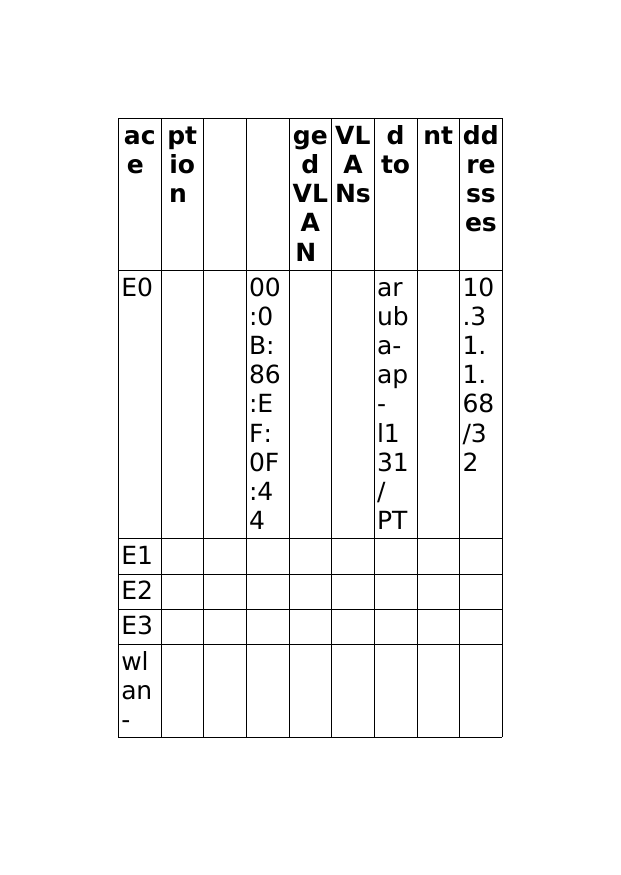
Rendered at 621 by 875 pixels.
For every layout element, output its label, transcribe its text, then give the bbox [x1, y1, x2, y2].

table_cell [460, 610, 502, 644]
table_cell [290, 271, 331, 538]
table_cell wlan- [119, 645, 161, 737]
table_cell [290, 645, 331, 737]
table_cell [162, 575, 203, 608]
table_cell [460, 575, 502, 608]
table_cell [290, 610, 331, 644]
table_cell [332, 271, 374, 538]
table_cell [162, 645, 203, 737]
table_cell [204, 575, 246, 608]
table_cell E0 [119, 271, 161, 538]
table_header ace [119, 119, 161, 270]
table_cell aruba-ap-l131 / PT [375, 271, 417, 538]
table_cell [162, 610, 203, 644]
table_cell [418, 271, 459, 538]
table_cell [204, 645, 246, 737]
table_cell [375, 610, 417, 644]
table_cell [460, 539, 502, 573]
table_header ddresses [460, 119, 502, 270]
table_header [204, 119, 246, 270]
table_cell [418, 539, 459, 573]
table_cell [162, 271, 203, 538]
table_cell [375, 539, 417, 573]
table_cell 00:0B:86:EF:0F:44 [247, 271, 289, 538]
table_cell [332, 539, 374, 573]
table_cell [332, 610, 374, 644]
table_cell [290, 539, 331, 573]
table_cell [204, 610, 246, 644]
table_header nt [418, 119, 459, 270]
table_cell 10.31.1.68/32 [460, 271, 502, 538]
table_cell [375, 645, 417, 737]
table_cell [418, 610, 459, 644]
table_cell [375, 575, 417, 608]
table_cell [247, 645, 289, 737]
table_header VLANs [332, 119, 374, 270]
table_header d to [375, 119, 417, 270]
table_header ged VLAN [290, 119, 331, 270]
table_cell [247, 575, 289, 608]
table_cell [247, 539, 289, 573]
table_cell E1 [119, 539, 161, 573]
table_cell [418, 645, 459, 737]
table_cell [332, 575, 374, 608]
table_cell E3 [119, 610, 161, 644]
table_cell [204, 271, 246, 538]
table_header [247, 119, 289, 270]
table_cell [332, 645, 374, 737]
table_cell E2 [119, 575, 161, 608]
table_cell [290, 575, 331, 608]
table_cell [162, 539, 203, 573]
table_cell [460, 645, 502, 737]
table_cell [418, 575, 459, 608]
table_cell [247, 610, 289, 644]
table_header ption [162, 119, 203, 270]
table_cell [204, 539, 246, 573]
